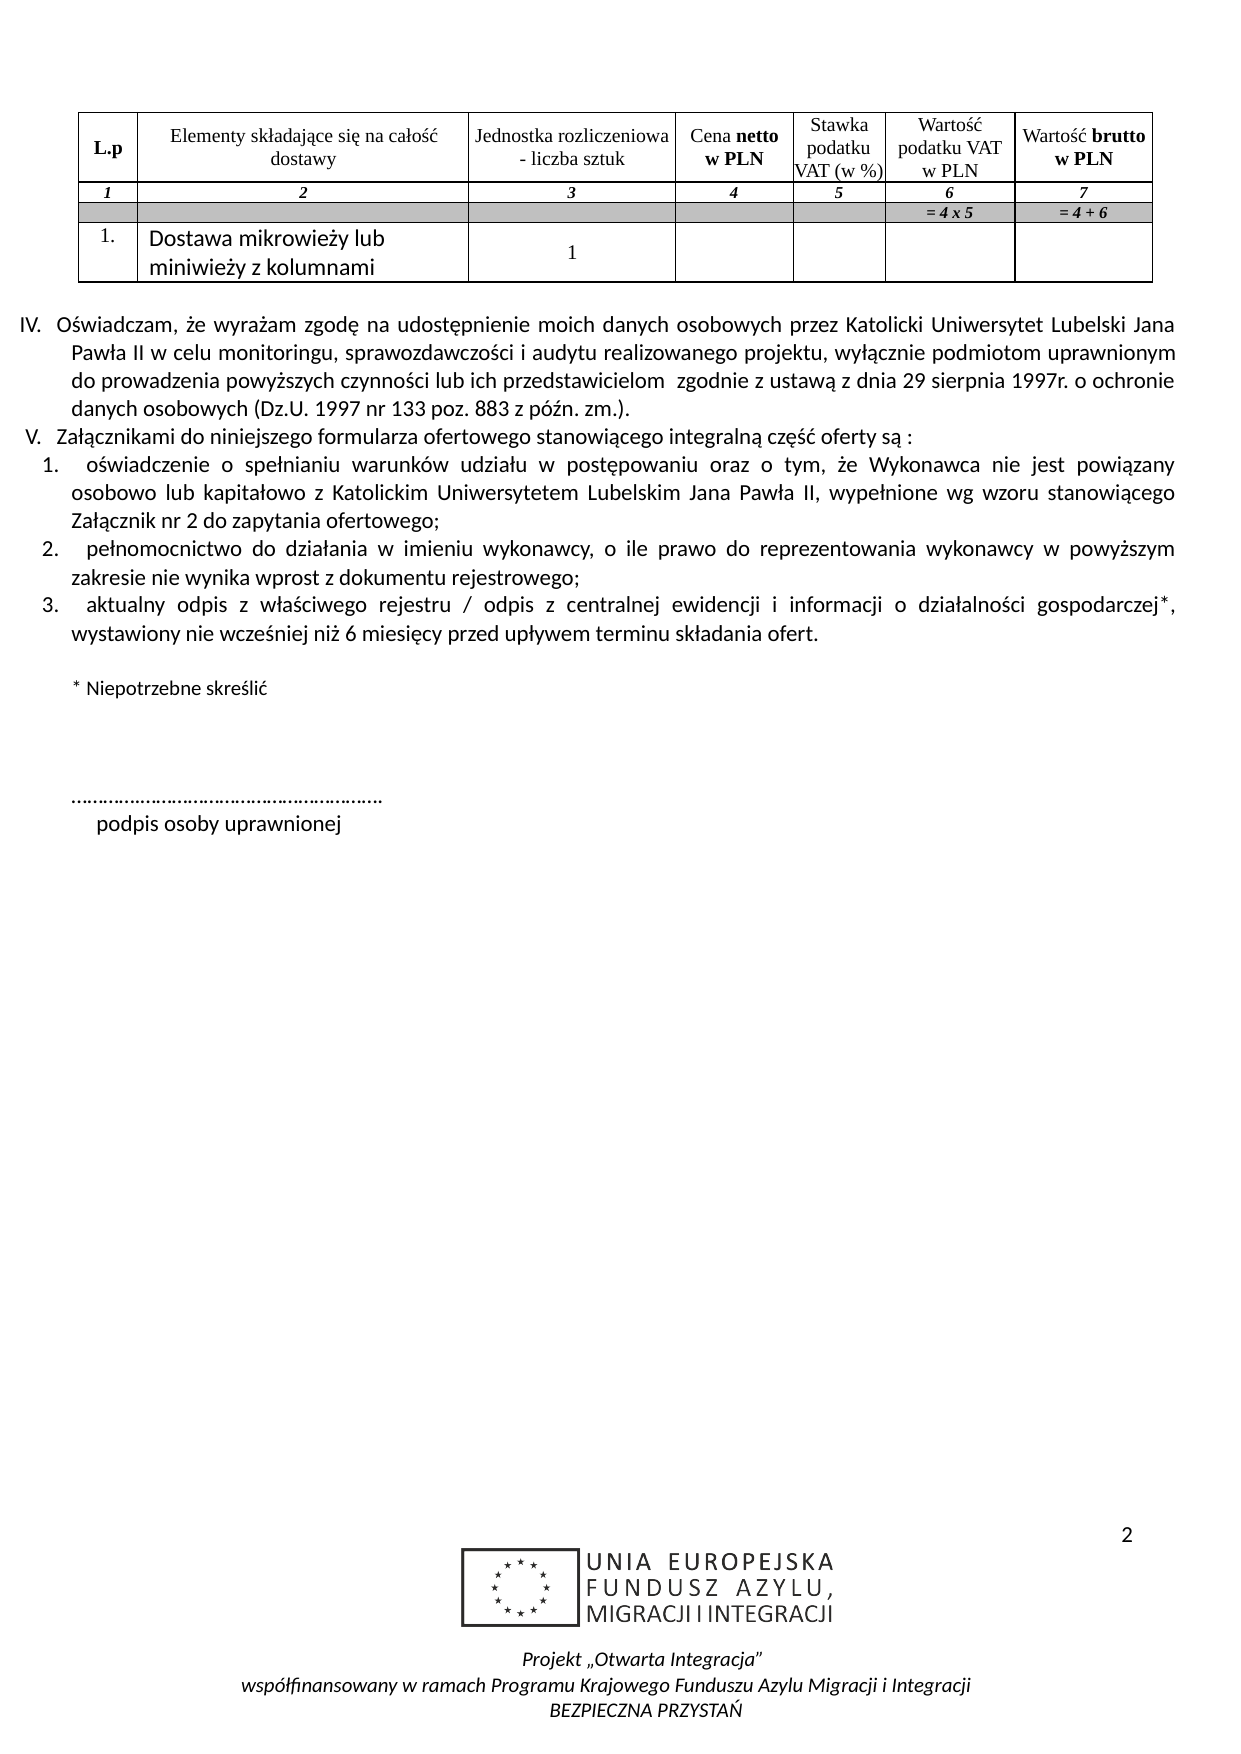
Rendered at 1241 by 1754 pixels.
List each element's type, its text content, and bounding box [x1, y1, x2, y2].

table_cell 1 [469, 223, 675, 281]
list oświadczenie o spełnianiu warunków udziału w postępowaniu oraz o tym, że Wykonawca nie jest powiązany osobowo lub kapitałowo z Katolickim Uniwersytetem Lubelskim Jana Pawła II, wypełnione wg wzoru stanowiącego Załącznik nr 2 do zapytania ofertowego; [42, 451, 1177, 534]
table_cell 3 [469, 183, 675, 202]
table_cell 4 [676, 183, 793, 202]
table_cell Dostawa mikrowieży lub miniwieży z kolumnami [138, 223, 468, 281]
table_header Elementy składające się na całość dostawy [138, 113, 468, 181]
table_cell = 4 + 6 [1016, 203, 1152, 222]
table_cell 1. [79, 223, 137, 281]
table_cell 2 [138, 183, 468, 202]
table_cell 5 [794, 183, 885, 202]
table_header Wartość brutto w PLN [1016, 113, 1152, 181]
list aktualny odpis z właściwego rejestru / odpis z centralnej ewidencji i informacji o działalności gospodarczej*, wystawiony nie wcześniej niż 6 miesięcy przed upływem terminu składania ofert. [42, 591, 1177, 647]
list pełnomocnictwo do działania w imieniu wykonawcy, o ile prawo do reprezentowania wykonawcy w powyższym zakresie nie wynika wprost z dokumentu rejestrowego; [42, 534, 1177, 591]
table_header Cena netto w PLN [676, 113, 793, 181]
list podpis osoby uprawnionej [86, 809, 1133, 838]
table_cell [138, 203, 468, 222]
table_cell [886, 223, 1014, 281]
table_cell [79, 203, 137, 222]
table_header L.p [79, 113, 137, 181]
table_cell [1016, 223, 1152, 281]
list Załącznikami do niniejszego formularza ofertowego stanowiącego integralną część oferty są : [42, 422, 1177, 451]
text * Niepotrzebne skreślić [71, 675, 1177, 700]
table_cell 1 [79, 183, 137, 202]
list ………….………………………………………. [71, 782, 1177, 809]
table_cell 7 [1016, 183, 1152, 202]
picture [461, 1548, 833, 1627]
table_header Jednostka rozliczeniowa - liczba sztuk [469, 113, 675, 181]
table_cell [794, 223, 885, 281]
table_cell 6 [886, 183, 1014, 202]
table_cell [794, 203, 885, 222]
table_cell [676, 203, 793, 222]
table_cell = 4 x 5 [886, 203, 1014, 222]
table_cell [469, 203, 675, 222]
table_header Wartość podatku VAT w PLN [886, 113, 1014, 181]
table_cell [676, 223, 793, 281]
table_header Stawka podatku VAT (w %) [794, 113, 885, 181]
list Oświadczam, że wyrażam zgodę na udostępnienie moich danych osobowych przez Katolicki Uniwersytet Lubelski Jana Pawła II w celu monitoringu, sprawozdawczości i audytu realizowanego projektu, wyłącznie podmiotom uprawnionym do prowadzenia powyższych czynności lub ich przedstawicielom zgodnie z ustawą z dnia 29 sierpnia 1997r. o ochronie danych osobowych (Dz.U. 1997 nr 133 poz. 883 z późn. zm.). [42, 310, 1177, 422]
